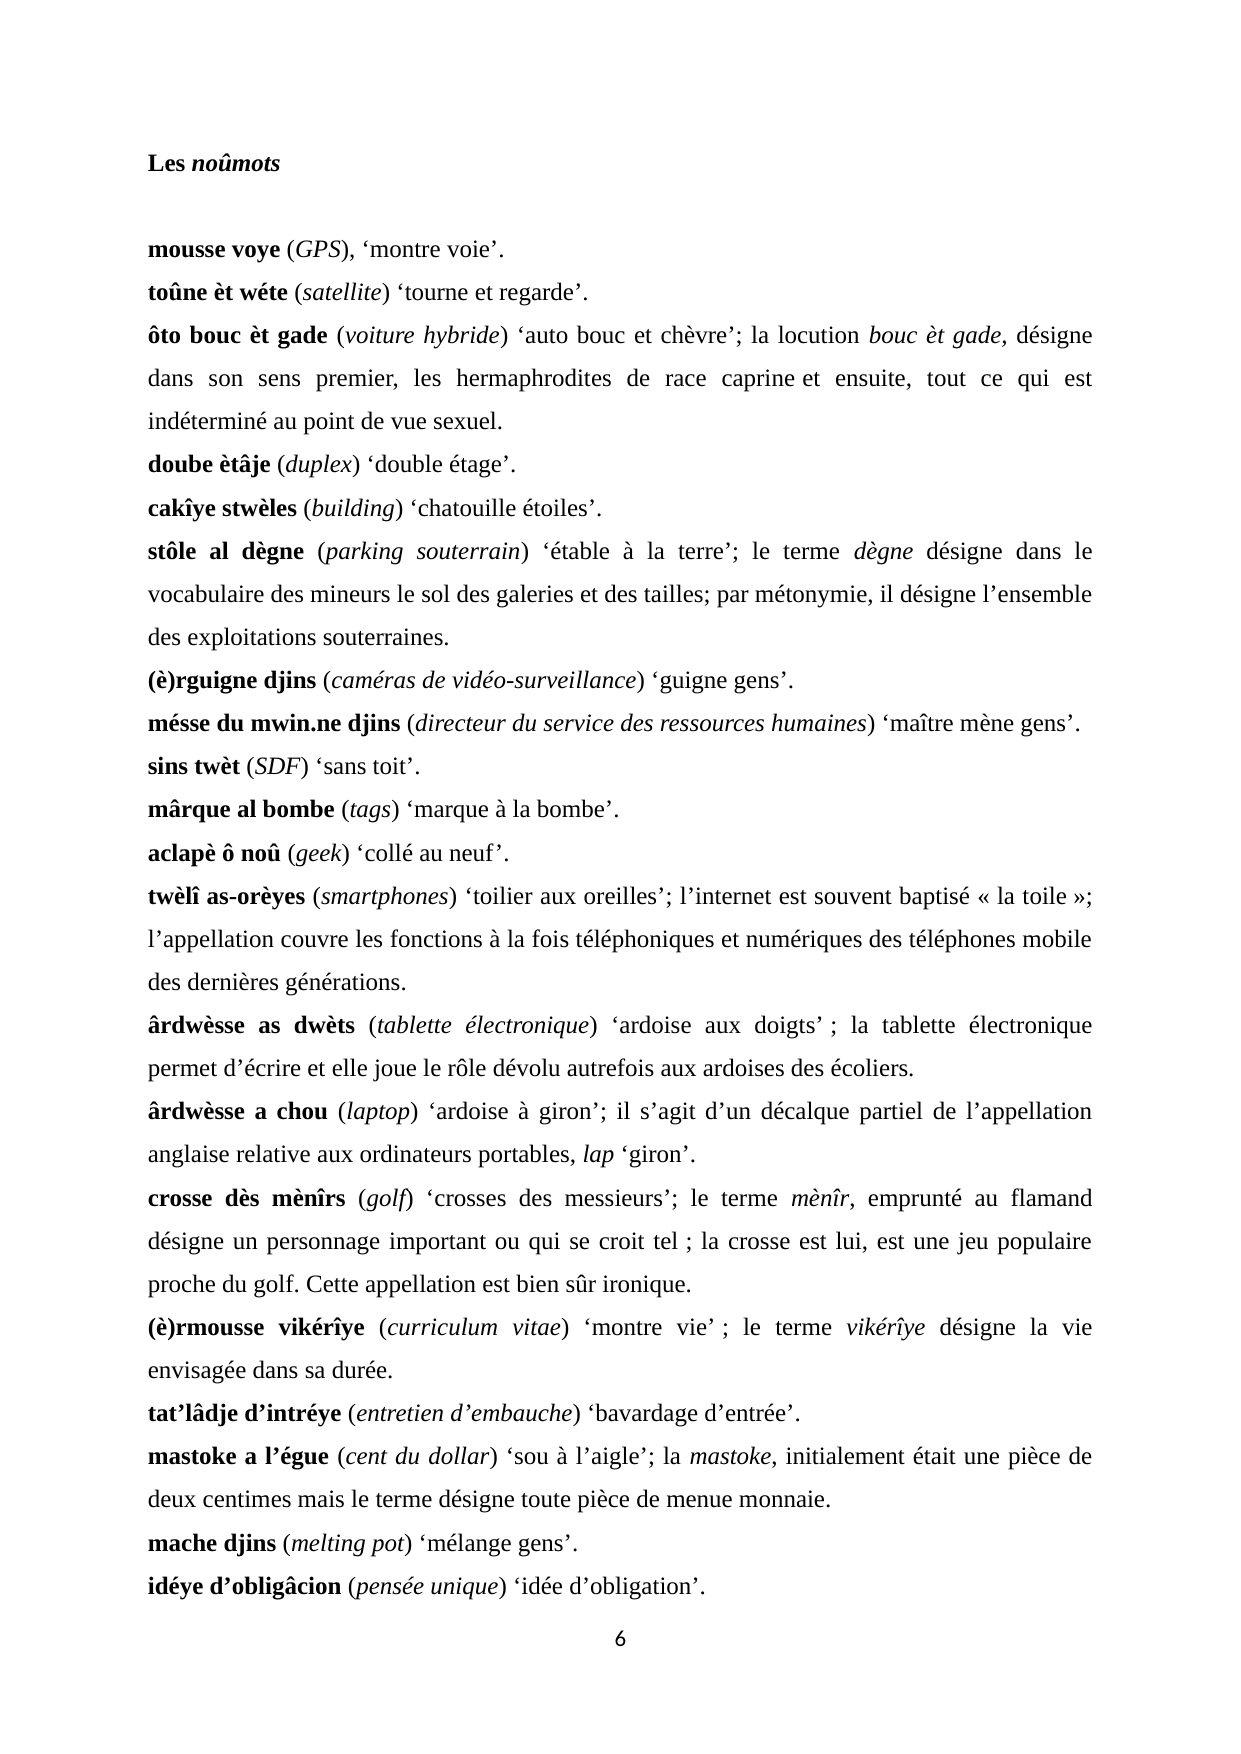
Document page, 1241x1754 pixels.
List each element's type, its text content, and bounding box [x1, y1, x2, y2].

text aclapè ô noû (geek) ‘collé au neuf’. [148, 838, 1093, 866]
text twèlî as-orèyes (smartphones) ‘toilier aux oreilles’; l’internet est souvent baptisé « la toile »; l’appellation couvre les fonctions à la fois téléphoniques et numériques des téléphones mobile des dernières générations. [148, 881, 1093, 996]
text tat’lâdje d’intréye (entretien d’embauche) ‘bavardage d’entrée’. [148, 1398, 1093, 1427]
text ôto bouc èt gade (voiture hybride) ‘auto bouc et chèvre’; la locution bouc èt gade, désigne dans son sens premier, les hermaphrodites de race caprine et ensuite, tout ce qui est indéterminé au point de vue sexuel. [148, 320, 1093, 435]
text mârque al bombe (tags) ‘marque à la bombe’. [148, 794, 1093, 823]
text sins twèt (SDF) ‘sans toit’. [148, 751, 1093, 780]
text crosse dès mènîrs (golf) ‘crosses des messieurs’; le terme mènîr, emprunté au flamand désigne un personnage important ou qui se croit tel ; la crosse est lui, est une jeu populaire proche du golf. Cette appellation est bien sûr ironique. [148, 1183, 1093, 1298]
text doube ètâje (duplex) ‘double étage’. [148, 449, 1093, 478]
text toûne èt wéte (satellite) ‘tourne et regarde’. [148, 277, 1093, 306]
text mésse du mwin.ne djins (directeur du service des ressources humaines) ‘maître mène gens’. [148, 708, 1093, 737]
text idéye d’obligâcion (pensée unique) ‘idée d’obligation’. [148, 1571, 1093, 1599]
text mache djins (melting pot) ‘mélange gens’. [148, 1528, 1093, 1556]
text Les noûmots [148, 148, 1093, 176]
text mastoke a l’égue (cent du dollar) ‘sou à l’aigle’; la mastoke, initialement était une pièce de deux centimes mais le terme désigne toute pièce de menue monnaie. [148, 1441, 1093, 1513]
text (è)rguigne djins (caméras de vidéo-surveillance) ‘guigne gens’. [148, 665, 1093, 694]
text ârdwèsse a chou (laptop) ‘ardoise à giron’; il s’agit d’un décalque partiel de l’appellation anglaise relative aux ordinateurs portables, lap ‘giron’. [148, 1096, 1093, 1168]
text ârdwèsse as dwèts (tablette électronique) ‘ardoise aux doigts’ ; la tablette électronique permet d’écrire et elle joue le rôle dévolu autrefois aux ardoises des écoliers. [148, 1010, 1093, 1082]
text mousse voye (GPS), ‘montre voie’. [148, 234, 1093, 263]
text (è)rmousse vikérîye (curriculum vitae) ‘montre vie’ ; le terme vikérîye désigne la vie envisagée dans sa durée. [148, 1312, 1093, 1384]
text cakîye stwèles (building) ‘chatouille étoiles’. [148, 493, 1093, 521]
text stôle al dègne (parking souterrain) ‘étable à la terre’; le terme dègne désigne dans le vocabulaire des mineurs le sol des galeries et des tailles; par métonymie, il désigne l’ensemble des exploitations souterraines. [148, 536, 1093, 651]
